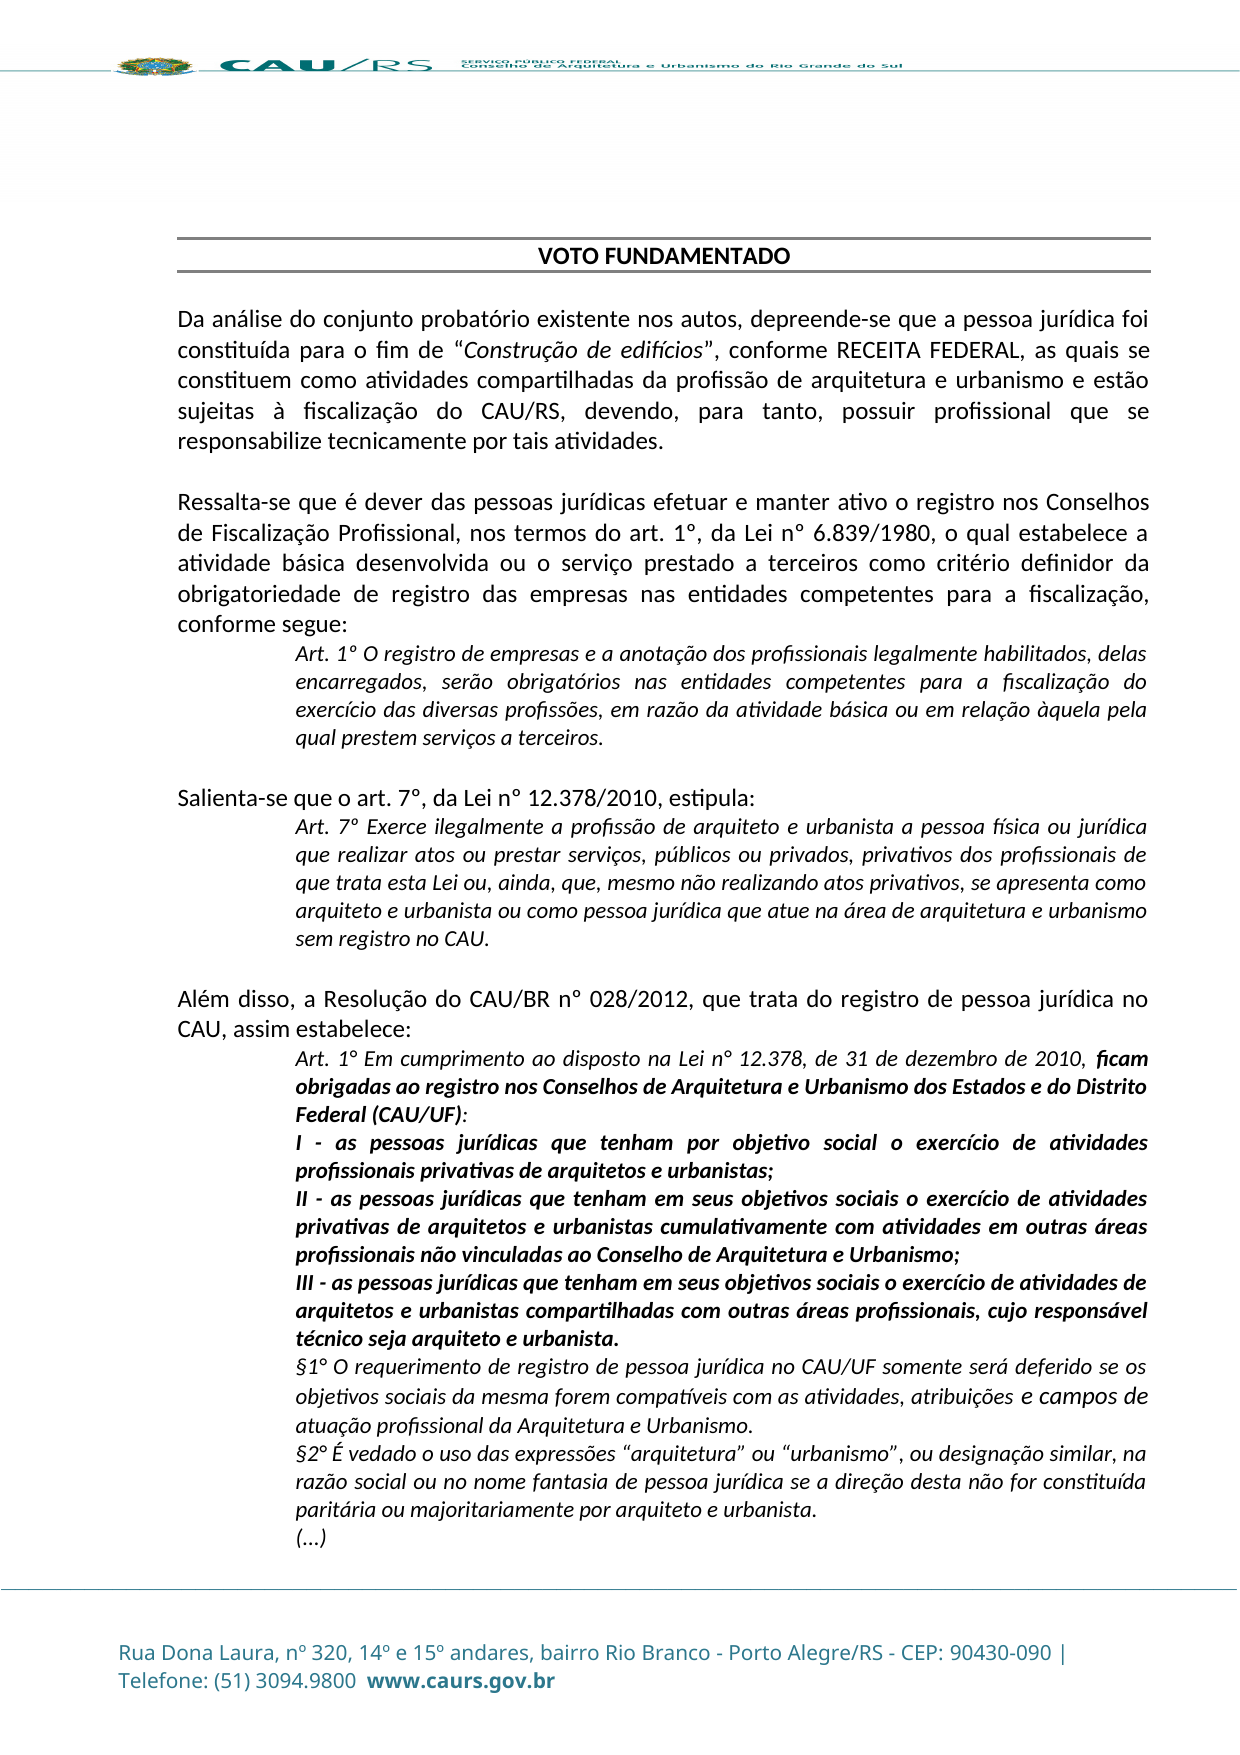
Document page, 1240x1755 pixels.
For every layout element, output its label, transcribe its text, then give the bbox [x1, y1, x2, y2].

text II - as pessoas jurídicas que tenham em seus objetivos sociais o exercício de atividades privativas de arquitetos e urbanistas cumulativamente com atividades em outras áreas profissionais não vinculadas ao Conselho de Arquitetura e Urbanismo; [295, 1184, 1151, 1268]
text (...) [295, 1523, 1151, 1551]
text Art. 1º O registro de empresas e a anotação dos profissionais legalmente habilitados, delas encarregados, serão obrigatórios nas entidades competentes para a fiscalização do exercício das diversas profissões, em razão da atividade básica ou em relação àquela pela qual prestem serviços a terceiros. [295, 639, 1151, 751]
text III - as pessoas jurídicas que tenham em seus objetivos sociais o exercício de atividades de arquitetos e urbanistas compartilhadas com outras áreas profissionais, cujo responsável técnico seja arquiteto e urbanista. [295, 1268, 1151, 1352]
text Da análise do conjunto probatório existente nos autos, depreende-se que a pessoa jurídica foi constituída para o fim de “Construção de edifícios”, conforme RECEITA FEDERAL, as quais se constituem como atividades compartilhadas da profissão de arquitetura e urbanismo e estão sujeitas à fiscalização do CAU/RS, devendo, para tanto, possuir profissional que se responsabilize tecnicamente por tais atividades. [177, 303, 1151, 456]
text Ressalta-se que é dever das pessoas jurídicas efetuar e manter ativo o registro nos Conselhos de Fiscalização Profissional, nos termos do art. 1º, da Lei nº 6.839/1980, o qual estabelece a atividade básica desenvolvida ou o serviço prestado a terceiros como critério definidor da obrigatoriedade de registro das empresas nas entidades competentes para a fiscalização, conforme segue: [177, 487, 1151, 639]
text Além disso, a Resolução do CAU/BR nº 028/2012, que trata do registro de pessoa jurídica no CAU, assim estabelece: [177, 983, 1151, 1044]
text Art. 7º Exerce ilegalmente a profissão de arquiteto e urbanista a pessoa física ou jurídica que realizar atos ou prestar serviços, públicos ou privados, privativos dos profissionais de que trata esta Lei ou, ainda, que, mesmo não realizando atos privativos, se apresenta como arquiteto e urbanista ou como pessoa jurídica que atue na área de arquitetura e urbanismo sem registro no CAU. [295, 812, 1151, 952]
table_header VOTO FUNDAMENTADO [177, 240, 1151, 270]
text I - as pessoas jurídicas que tenham por objetivo social o exercício de atividades profissionais privativas de arquitetos e urbanistas; [295, 1128, 1151, 1184]
text Salienta-se que o art. 7º, da Lei nº 12.378/2010, estipula: [177, 782, 1151, 812]
text Art. 1° Em cumprimento ao disposto na Lei n° 12.378, de 31 de dezembro de 2010, ficam obrigadas ao registro nos Conselhos de Arquitetura e Urbanismo dos Estados e do Distrito Federal (CAU/UF): [295, 1044, 1151, 1128]
text §1° O requerimento de registro de pessoa jurídica no CAU/UF somente será deferido se os objetivos sociais da mesma forem compatíveis com as atividades, atribuições e campos de atuação profissional da Arquitetura e Urbanismo. [295, 1352, 1151, 1439]
text §2° É vedado o uso das expressões “arquitetura” ou “urbanismo”, ou designação similar, na razão social ou no nome fantasia de pessoa jurídica se a direção desta não for constituída paritária ou majoritariamente por arquiteto e urbanista. [295, 1439, 1151, 1523]
